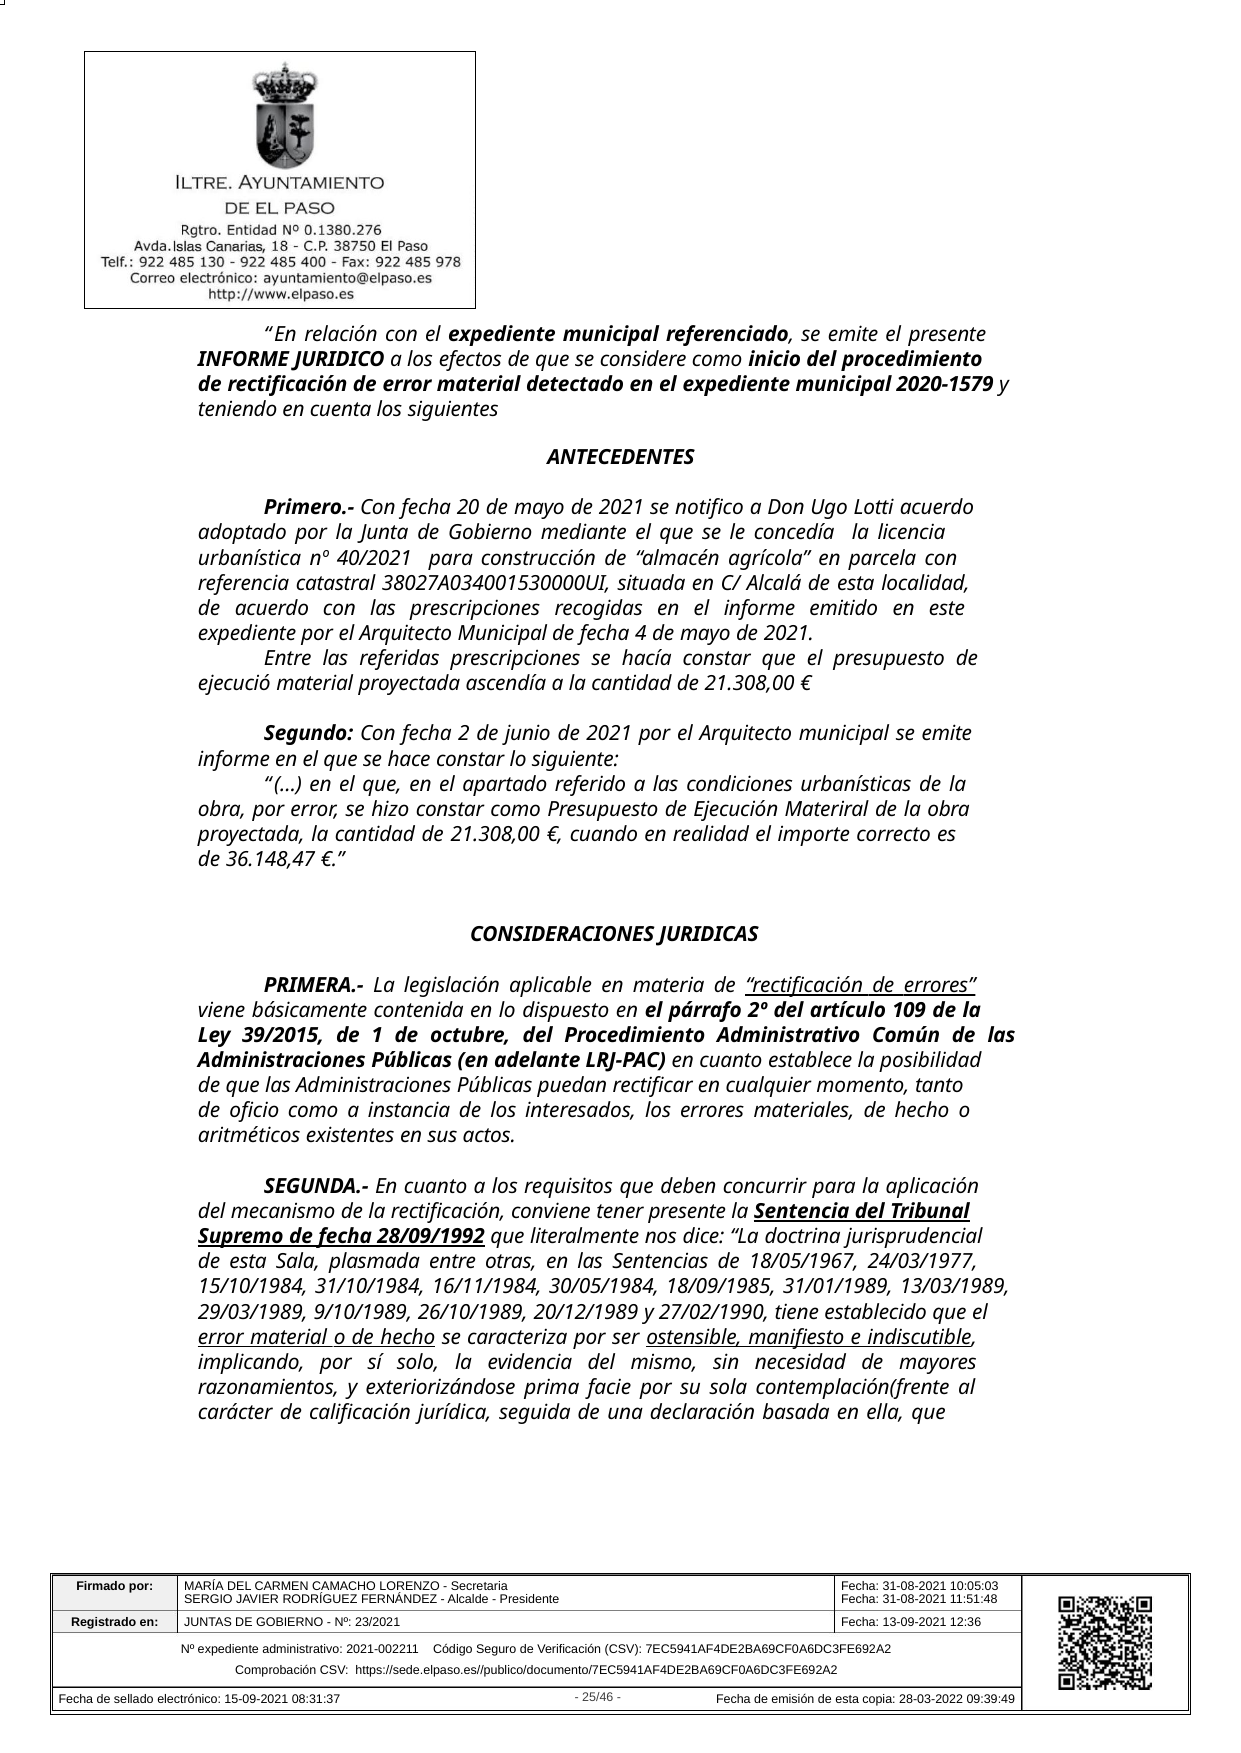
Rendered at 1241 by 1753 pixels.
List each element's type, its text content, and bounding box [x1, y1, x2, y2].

text Firmado por: [76, 1579, 172, 1593]
text PRIMERA.- La legislación aplicable en materia de “rectificación de errores” [264, 972, 1068, 997]
text Fecha de emisión de esta copia: 28-03-2022 09:39:49 [716, 1692, 1040, 1706]
text En relación con el expediente municipal referenciado, se emite el presente [274, 321, 1068, 346]
text del mecanismo de la rectificación, conviene tener presente la Sentencia del Tribunal [198, 1198, 1068, 1223]
text aritméticos existentes en sus actos. [198, 1123, 1068, 1148]
text carácter de calificación jurídica, seguida de una declaración basada en ella, que [198, 1400, 1068, 1424]
text adoptado por la Junta de Gobierno mediante el que se le concedía la licencia [198, 520, 1068, 544]
text Entre las referidas prescripciones se hacía constar que el presupuesto de [264, 646, 1067, 670]
text de esta Sala, plasmada entre otras, en las Sentencias de 18/05/1967, 24/03/1977, [198, 1249, 1068, 1273]
text de que las Administraciones Públicas puedan rectificar en cualquier momento, tanto [198, 1073, 1068, 1097]
text (…) en el que, en el apartado referido a las condiciones urbanísticas de la [274, 771, 1067, 796]
text razonamientos, y exteriorizándose prima facie por su sola contemplación(frente al [198, 1375, 1068, 1399]
text JUNTAS DE GOBIERNO - Nº: 23/2021 [184, 1615, 426, 1629]
text Primero.- Con fecha 20 de mayo de 2021 se notifico a Don Ugo Lotti acuerdo [264, 494, 1068, 519]
text Fecha: 13-09-2021 12:36 [841, 1615, 1002, 1629]
text expediente por el Arquitecto Municipal de fecha 4 de mayo de 2021. [198, 621, 1068, 645]
text informe en el que se hace constar lo siguiente: [198, 746, 1068, 771]
text Nº expediente administrativo: 2021-002211 Código Seguro de Verificación (CSV): 7EC5941AF4DE2BA69CF0A6DC3FE692A2 [181, 1642, 918, 1656]
text de oficio como a instancia de los interesados, los errores materiales, de hecho o [198, 1098, 1068, 1122]
text Fecha: 31-08-2021 10:05:03 [841, 1579, 1022, 1593]
text SEGUNDA.- En cuanto a los requisitos que deben concurrir para la aplicación [264, 1173, 1068, 1198]
text Ley 39/2015, de 1 de octubre, del Procedimiento Administrativo Común de las [198, 1022, 1068, 1047]
text Administraciones Públicas (en adelante LRJ-PAC) en cuanto establece la posibilidad [198, 1047, 1068, 1072]
text Fecha de sellado electrónico: 15-09-2021 08:31:37 [58, 1692, 365, 1706]
text Segundo: Con fecha 2 de junio de 2021 por el Arquitecto municipal se emite [264, 721, 1068, 746]
text 15/10/1984, 31/10/1984, 16/11/1984, 30/05/1984, 18/09/1985, 31/01/1989, 13/03/1989, [198, 1274, 1068, 1299]
text implicando, por sí solo, la evidencia del mismo, sin necesidad de mayores [198, 1349, 1068, 1374]
text Registrado en: [71, 1615, 177, 1629]
picture [85, 52, 475, 308]
text MARÍA DEL CARMEN CAMACHO LORENZO - Secretaria [184, 1579, 586, 1593]
text ANTECEDENTES [547, 444, 719, 469]
text ejecució material proyectada ascendía a la cantidad de 21.308,00 € [198, 671, 1067, 696]
text obra, por error, se hizo constar como Presupuesto de Ejecución Materiral de la obra [198, 797, 1068, 821]
text teniendo en cuenta los siguientes [198, 397, 1068, 422]
text de rectificación de error material detectado en el expediente municipal 2020-1579 y [198, 371, 1068, 397]
text proyectada, la cantidad de 21.308,00 €, cuando en realidad el importe correcto es [198, 822, 1068, 846]
picture [51, 1574, 1190, 1714]
text “ [264, 771, 274, 796]
text urbanística nº 40/2021 para construcción de “almacén agrícola” en parcela con [198, 545, 1068, 570]
text SERGIO JAVIER RODRÍGUEZ FERNÁNDEZ - Alcalde - Presidente [184, 1593, 586, 1607]
text de 36.148,47 €.” [198, 847, 1068, 871]
text error material o de hecho se caracteriza por ser ostensible, manifiesto e indiscutible, [198, 1324, 1068, 1349]
text Supremo de fecha 28/09/1992 que literalmente nos dice: “La doctrina jurisprudencial [198, 1223, 1068, 1248]
text CONSIDERACIONES JURIDICAS [470, 922, 796, 947]
text - 25/46 - [574, 1691, 640, 1705]
text viene básicamente contenida en lo dispuesto en el párrafo 2º del artículo 109 de la [198, 997, 1068, 1022]
text de acuerdo con las prescripciones recogidas en el informe emitido en este [198, 596, 1068, 620]
text Fecha: 31-08-2021 11:51:48 [841, 1593, 1022, 1607]
text INFORME JURIDICO a los efectos de que se considere como inicio del procedimiento [198, 346, 1068, 371]
text 29/03/1989, 9/10/1989, 26/10/1989, 20/12/1989 y 27/02/1990, tiene establecido que el [198, 1299, 1068, 1324]
text referencia catastral 38027A034001530000UI, situada en C/ Alcalá de esta localidad, [198, 570, 1068, 595]
text “ [264, 322, 274, 346]
text Comprobación CSV: https://sede.elpaso.es//publico/documento/7EC5941AF4DE2BA69CF0A6DC3FE692A2 [235, 1663, 918, 1677]
